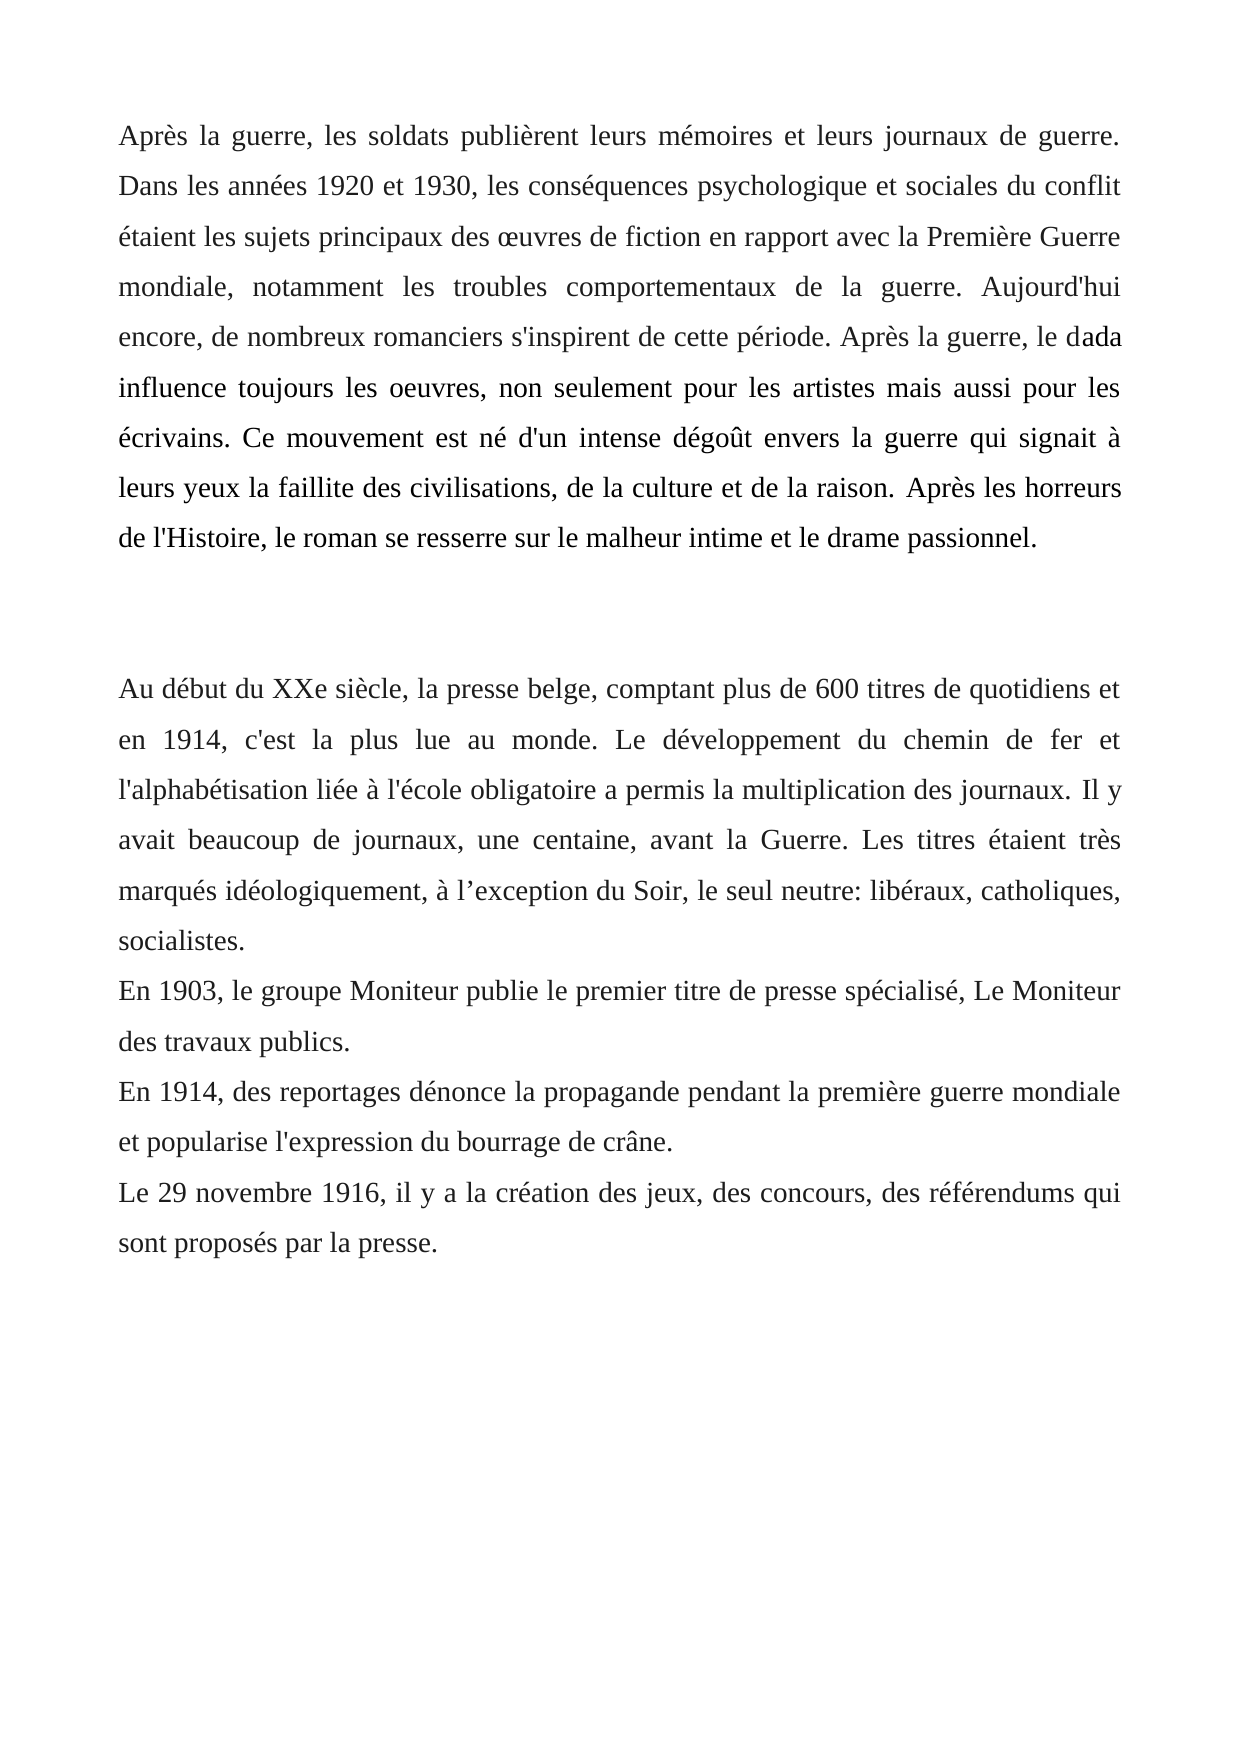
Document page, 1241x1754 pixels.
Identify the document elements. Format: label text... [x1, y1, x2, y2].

text Au début du XXe siècle, la presse belge, comptant plus de 600 titres de quotidiens et en 1914, c'est la plus lue au monde. Le développement du chemin de fer et l'alphabétisation liée à l'école obligatoire a permis la multiplication des journaux. Il y avait beaucoup de journaux, une centaine, avant la Guerre. Les titres étaient très marqués idéologiquement, à l’exception du Soir, le seul neutre: libéraux, catholiques, socialistes. [118, 672, 1122, 957]
text En 1903, le groupe Moniteur publie le premier titre de presse spécialisé, Le Moniteur des travaux publics. [118, 973, 1122, 1057]
text Le 29 novembre 1916, il y a la création des jeux, des concours, des référendums qui sont proposés par la presse. [118, 1175, 1122, 1258]
text En 1914, des reportages dénonce la propagande pendant la première guerre mondiale et popularise l'expression du bourrage de crâne. [118, 1074, 1122, 1158]
text Après la guerre, les soldats publièrent leurs mémoires et leurs journaux de guerre. Dans les années 1920 et 1930, les conséquences psychologique et sociales du conflit étaient les sujets principaux des œuvres de fiction en rapport avec la Première Guerre mondiale, notamment les troubles comportementaux de la guerre. Aujourd'hui encore, de nombreux romanciers s'inspirent de cette période. Après la guerre, le dada influence toujours les oeuvres, non seulement pour les artistes mais aussi pour les écrivains. Ce mouvement est né d'un intense dégoût envers la guerre qui signait à leurs yeux la faillite des civilisations, de la culture et de la raison. Après les horreurs de l'Histoire, le roman se resserre sur le malheur intime et le drame passionnel. [118, 118, 1122, 554]
